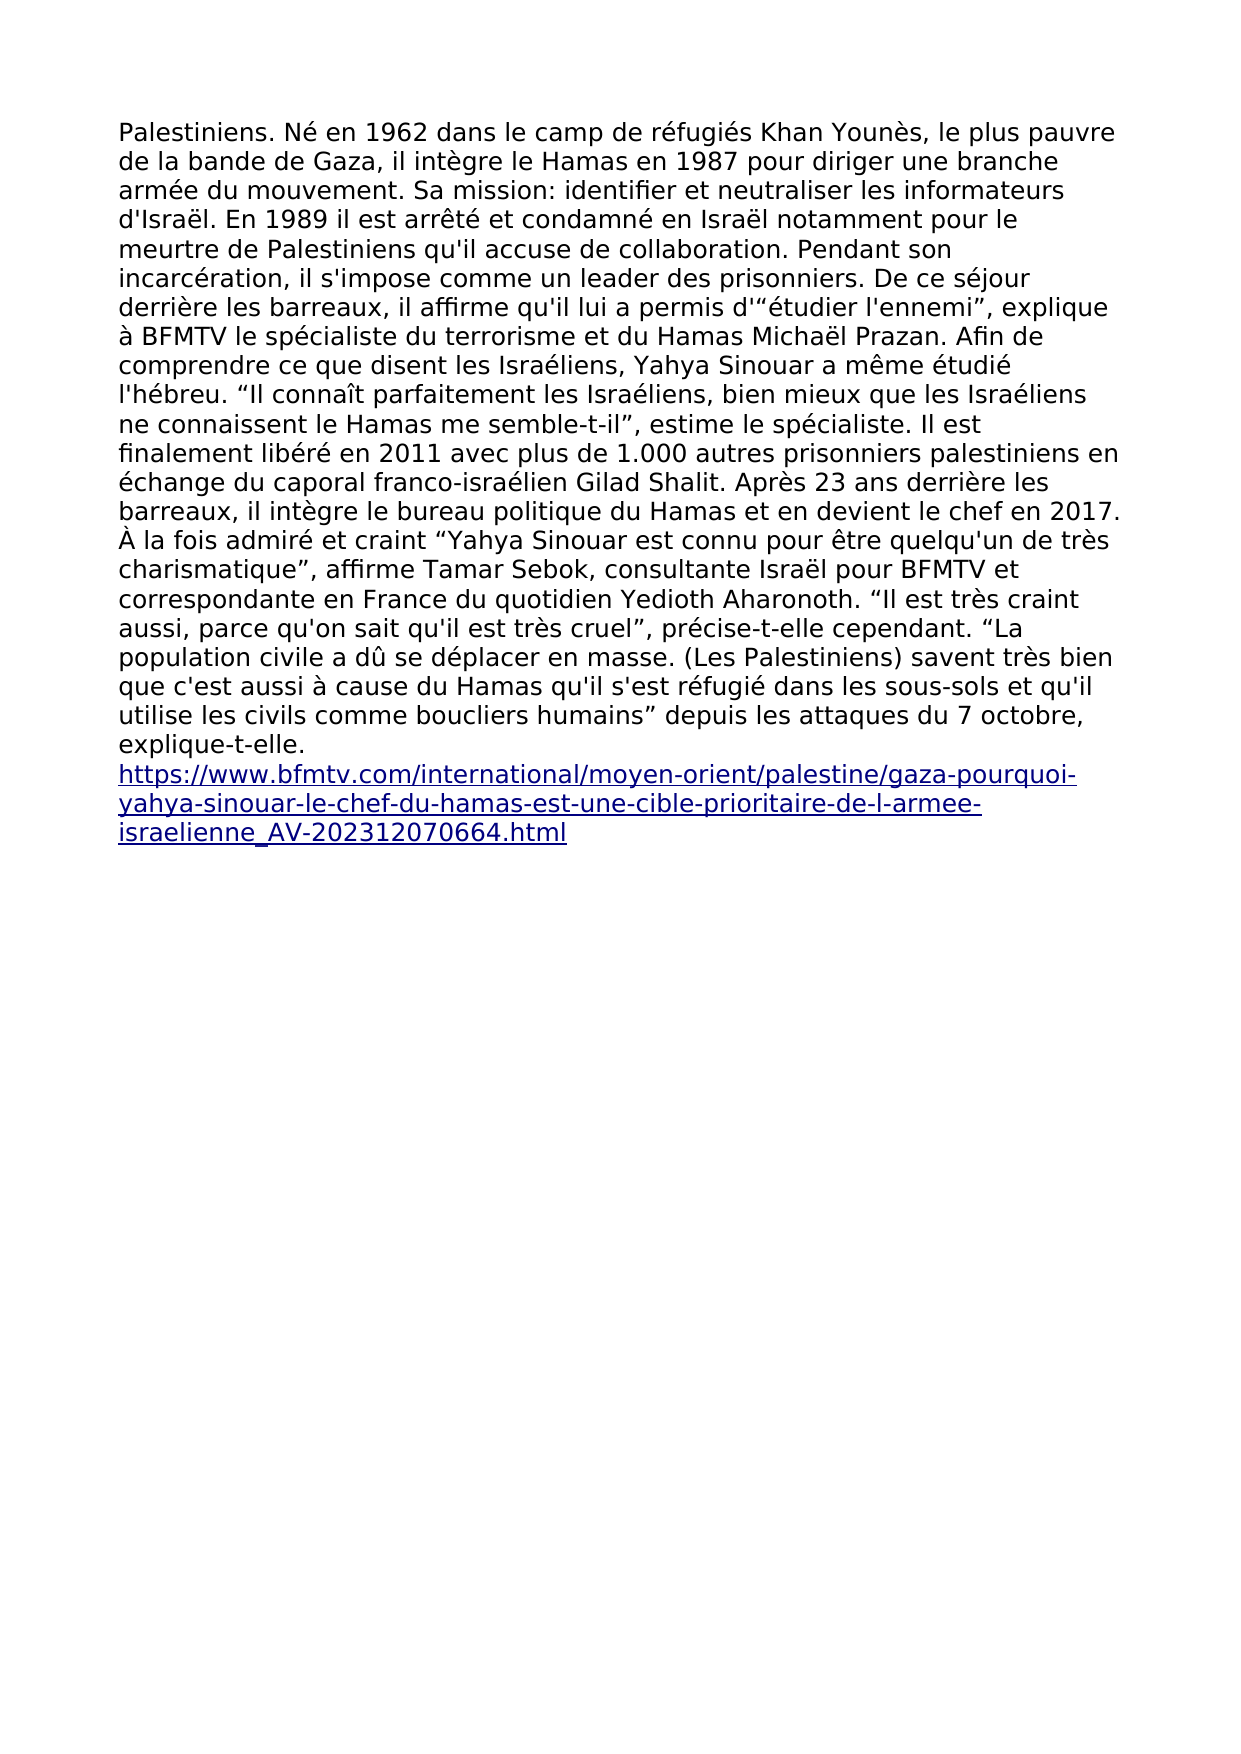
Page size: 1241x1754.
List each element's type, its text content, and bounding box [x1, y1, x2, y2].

text Palestiniens. Né en 1962 dans le camp de réfugiés Khan Younès, le plus pauvre de la bande de Gaza, il intègre le Hamas en 1987 pour diriger une branche armée du mouvement. Sa mission: identifier et neutraliser les informateurs d'Israël. En 1989 il est arrêté et condamné en Israël notamment pour le meurtre de Palestiniens qu'il accuse de collaboration. Pendant son incarcération, il s'impose comme un leader des prisonniers. De ce séjour derrière les barreaux, il affirme qu'il lui a permis d'“étudier l'ennemi”, explique à BFMTV le spécialiste du terrorisme et du Hamas Michaël Prazan. Afin de comprendre ce que disent les Israéliens, Yahya Sinouar a même étudié l'hébreu. “Il connaît parfaitement les Israéliens, bien mieux que les Israéliens ne connaissent le Hamas me semble-t-il”, estime le spécialiste. Il est finalement libéré en 2011 avec plus de 1.000 autres prisonniers palestiniens en échange du caporal franco-israélien Gilad Shalit. Après 23 ans derrière les barreaux, il intègre le bureau politique du Hamas et en devient le chef en 2017. À la fois admiré et craint “Yahya Sinouar est connu pour être quelqu'un de très charismatique”, affirme Tamar Sebok, consultante Israël pour BFMTV et correspondante en France du quotidien Yedioth Aharonoth. “Il est très craint aussi, parce qu'on sait qu'il est très cruel”, précise-t-elle cependant. “La population civile a dû se déplacer en masse. (Les Palestiniens) savent très bien que c'est aussi à cause du Hamas qu'il s'est réfugié dans les sous-sols et qu'il utilise les civils comme boucliers humains” depuis les attaques du 7 octobre, explique-t-elle. https://www.bfmtv.com/international/moyen-orient/palestine/gaza-pourquoi-yahya-sinouar-le-chef-du-hamas-est-une-cible-prioritaire-de-l-armee-israelienne_AV-202312070664.html [118, 118, 1122, 847]
